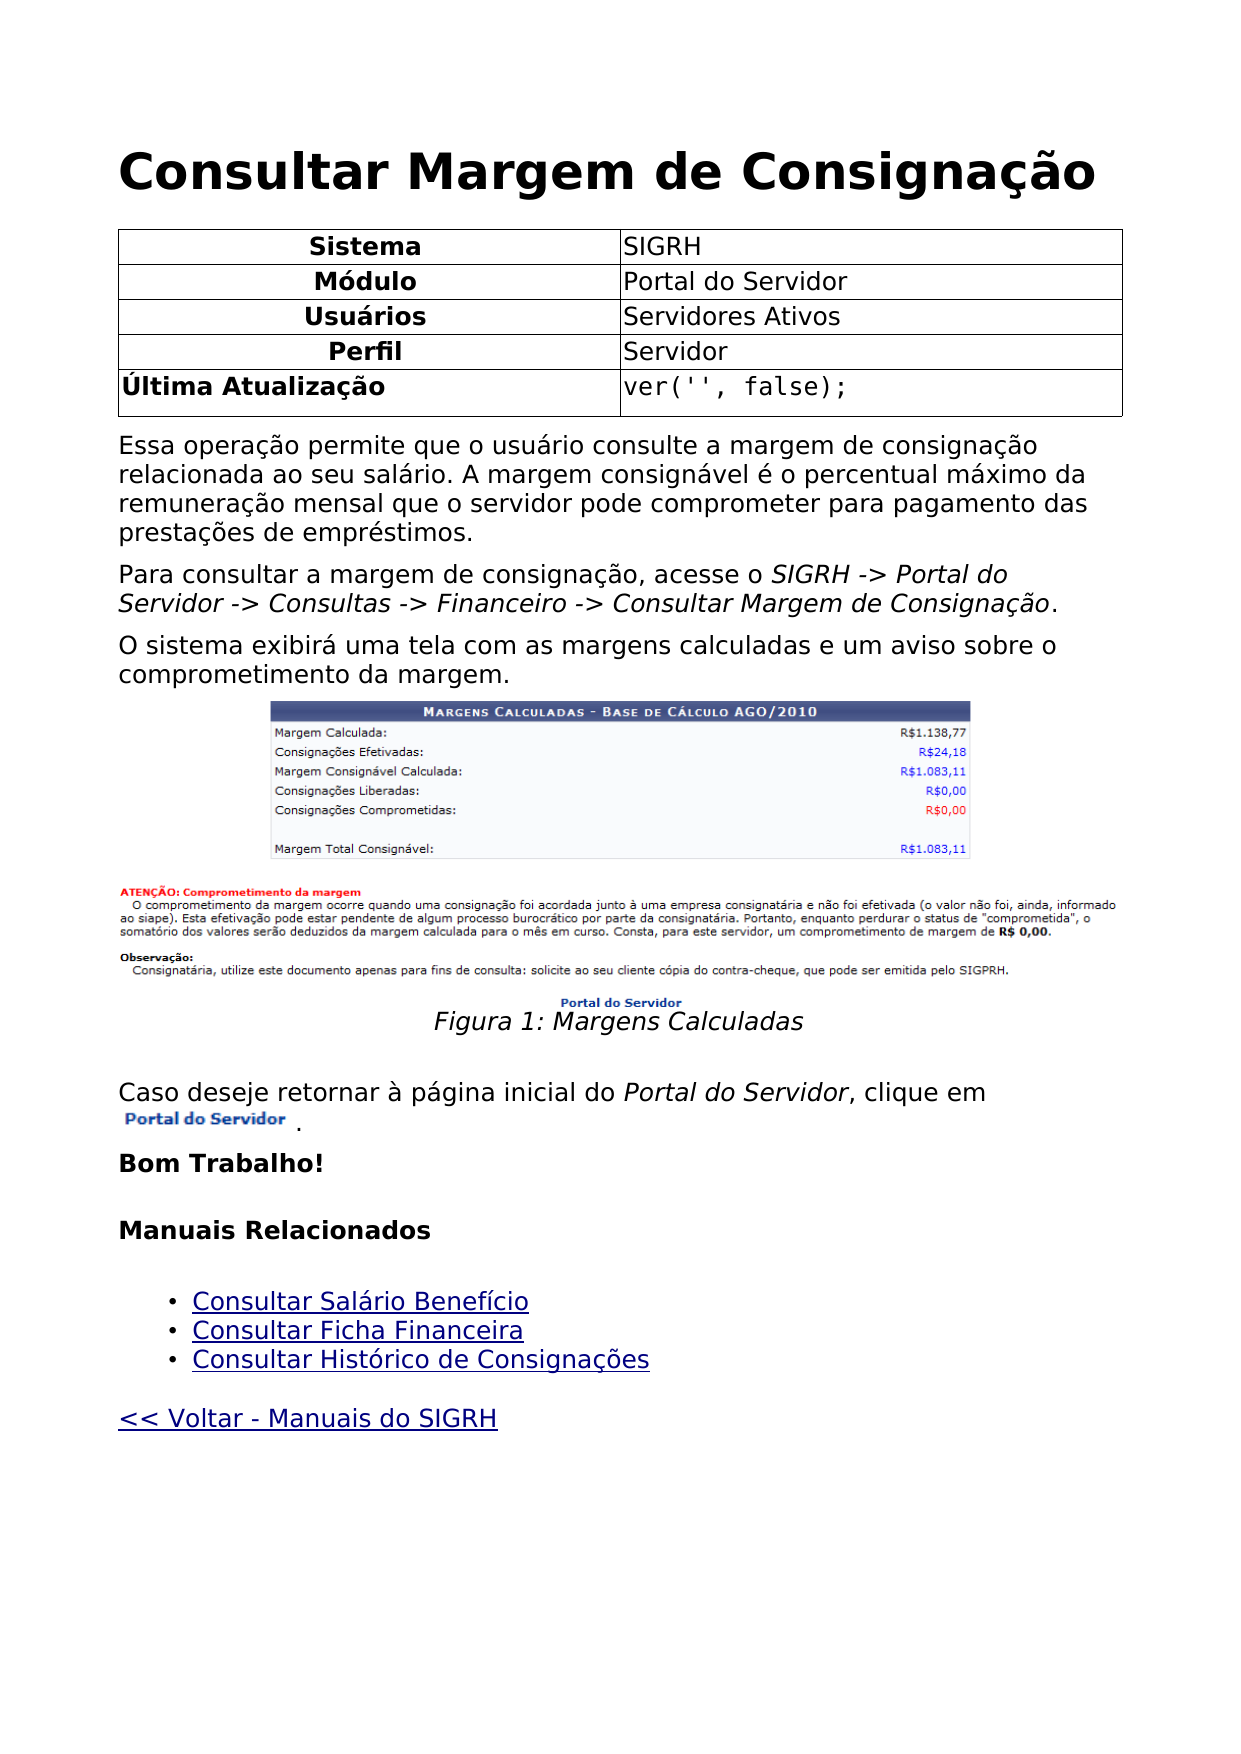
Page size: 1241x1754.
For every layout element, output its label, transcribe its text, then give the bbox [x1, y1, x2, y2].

list Consultar Ficha Financeira [177, 1316, 1122, 1346]
picture [118, 701, 1123, 1008]
text Essa operação permite que o usuário consulte a margem de consignação relacionada ao seu salário. A margem consignável é o percentual máximo da remuneração mensal que o servidor pode comprometer para pagamento das prestações de empréstimos. [118, 431, 1122, 547]
text Figura 1: Margens Calculadas [118, 1008, 1122, 1037]
list Consultar Salário Benefício [177, 1287, 1122, 1316]
table_cell Usuários [119, 300, 620, 334]
table_cell Perfil [119, 335, 620, 369]
text << Voltar - Manuais do SIGRH [118, 1404, 1122, 1433]
list Consultar Histórico de Consignações [177, 1346, 1122, 1375]
table_header Sistema [119, 230, 620, 264]
text Caso deseje retornar à página inicial do Portal do Servidor, clique em . [118, 1078, 1122, 1137]
picture [118, 1107, 295, 1131]
table_cell ver('', false); [621, 370, 1122, 416]
table_header SIGRH [621, 230, 1122, 264]
subtitle Manuais Relacionados [118, 1216, 1122, 1245]
table_cell Última Atualização [119, 370, 620, 416]
text Bom Trabalho! [118, 1149, 1122, 1178]
text Para consultar a margem de consignação, acesse o SIGRH -> Portal do Servidor -> Consultas -> Financeiro -> Consultar Margem de Consignação. [118, 560, 1122, 618]
table_cell Módulo [119, 265, 620, 299]
text O sistema exibirá uma tela com as margens calculadas e um aviso sobre o comprometimento da margem. [118, 631, 1122, 689]
table_cell Servidores Ativos [621, 300, 1122, 334]
table_cell Servidor [621, 335, 1122, 369]
table_cell Portal do Servidor [621, 265, 1122, 299]
subtitle Consultar Margem de Consignação [118, 143, 1122, 201]
